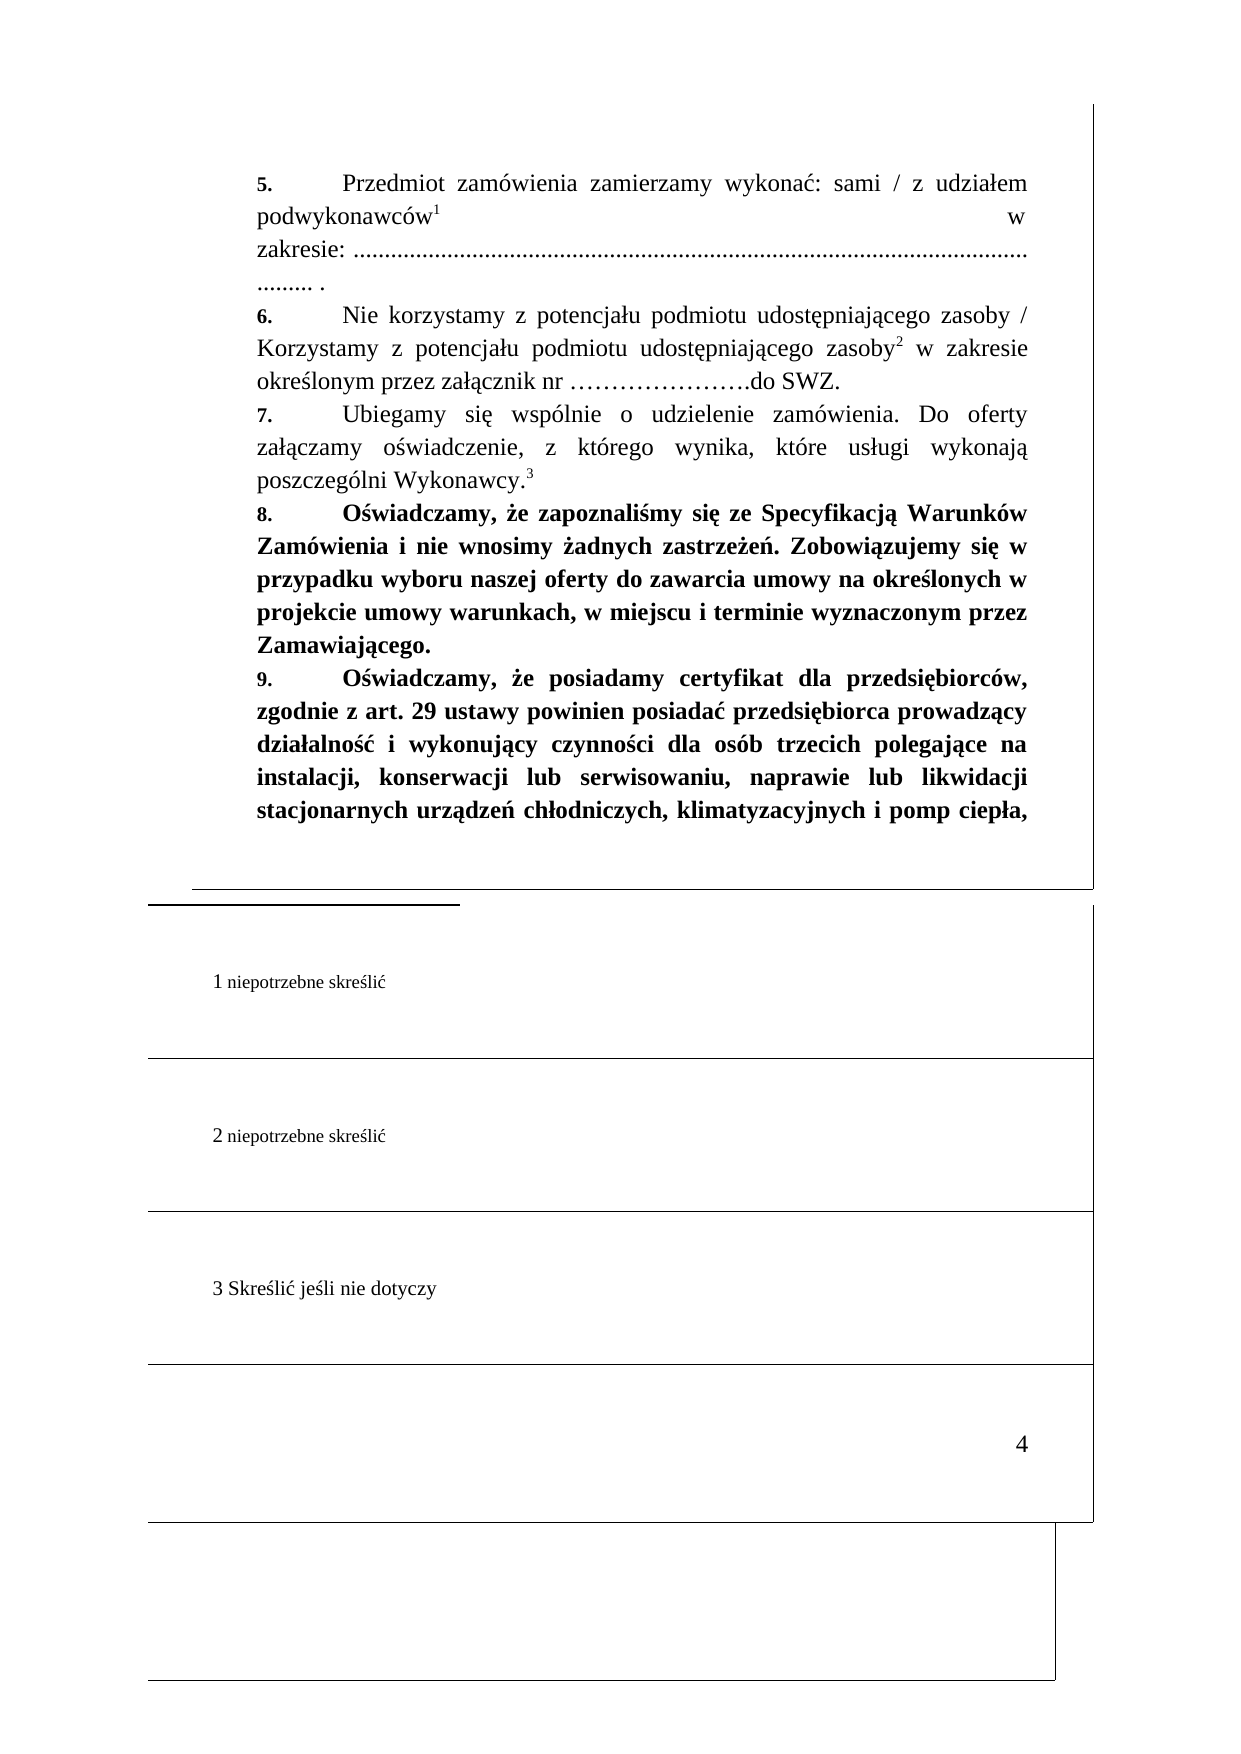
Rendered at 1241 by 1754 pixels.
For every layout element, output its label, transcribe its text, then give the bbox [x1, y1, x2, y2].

list Ubiegamy się wspólnie o udzielenie zamówienia. Do oferty załączamy oświadczenie, z którego wynika, które usługi wykonają poszczególni Wykonawcy. [192, 334, 1093, 434]
list niepotrzebne skreślić [148, 905, 1093, 1058]
list Oświadczamy, że posiadamy certyfikat dla przedsiębiorców, zgodnie z art. 29 ustawy powinien posiadać przedsiębiorca prowadzący działalność i wykonujący czynności dla osób trzecich polegające na instalacji, konserwacji lub serwisowaniu, naprawie lub likwidacji stacjonarnych urządzeń chłodniczych, klimatyzacyjnych i pomp ciepła, zawierających fluorowane gazy cieplarniane, który można uzyskać w odniesieniu do jednej lub większej liczby następujących czynności: instalacja, naprawa, konserwacja lub serwisowanie, likwidacja o numerze ……………………. [192, 599, 1093, 889]
list niepotrzebne skreślić [148, 1058, 1093, 1211]
list Skreślić jeśli nie dotyczy [148, 1211, 1093, 1364]
list Oświadczamy, że zapoznaliśmy się ze Specyfikacją Warunków Zamówienia i nie wnosimy żadnych zastrzeżeń. Zobowiązujemy się w przypadku wyboru naszej oferty do zawarcia umowy na określonych w projekcie umowy warunkach, w miejscu i terminie wyznaczonym przez Zamawiającego. [192, 434, 1093, 599]
list Przedmiot zamówienia zamierzamy wykonać: sami / z udziałem podwykonawców w zakresie: ..................................................................................................................... . [192, 103, 1093, 236]
list Nie korzystamy z potencjału podmiotu udostępniającego zasoby / Korzystamy z potencjału podmiotu udostępniającego zasoby w zakresie określonym przez załącznik nr ………………….do SWZ. [192, 236, 1093, 334]
